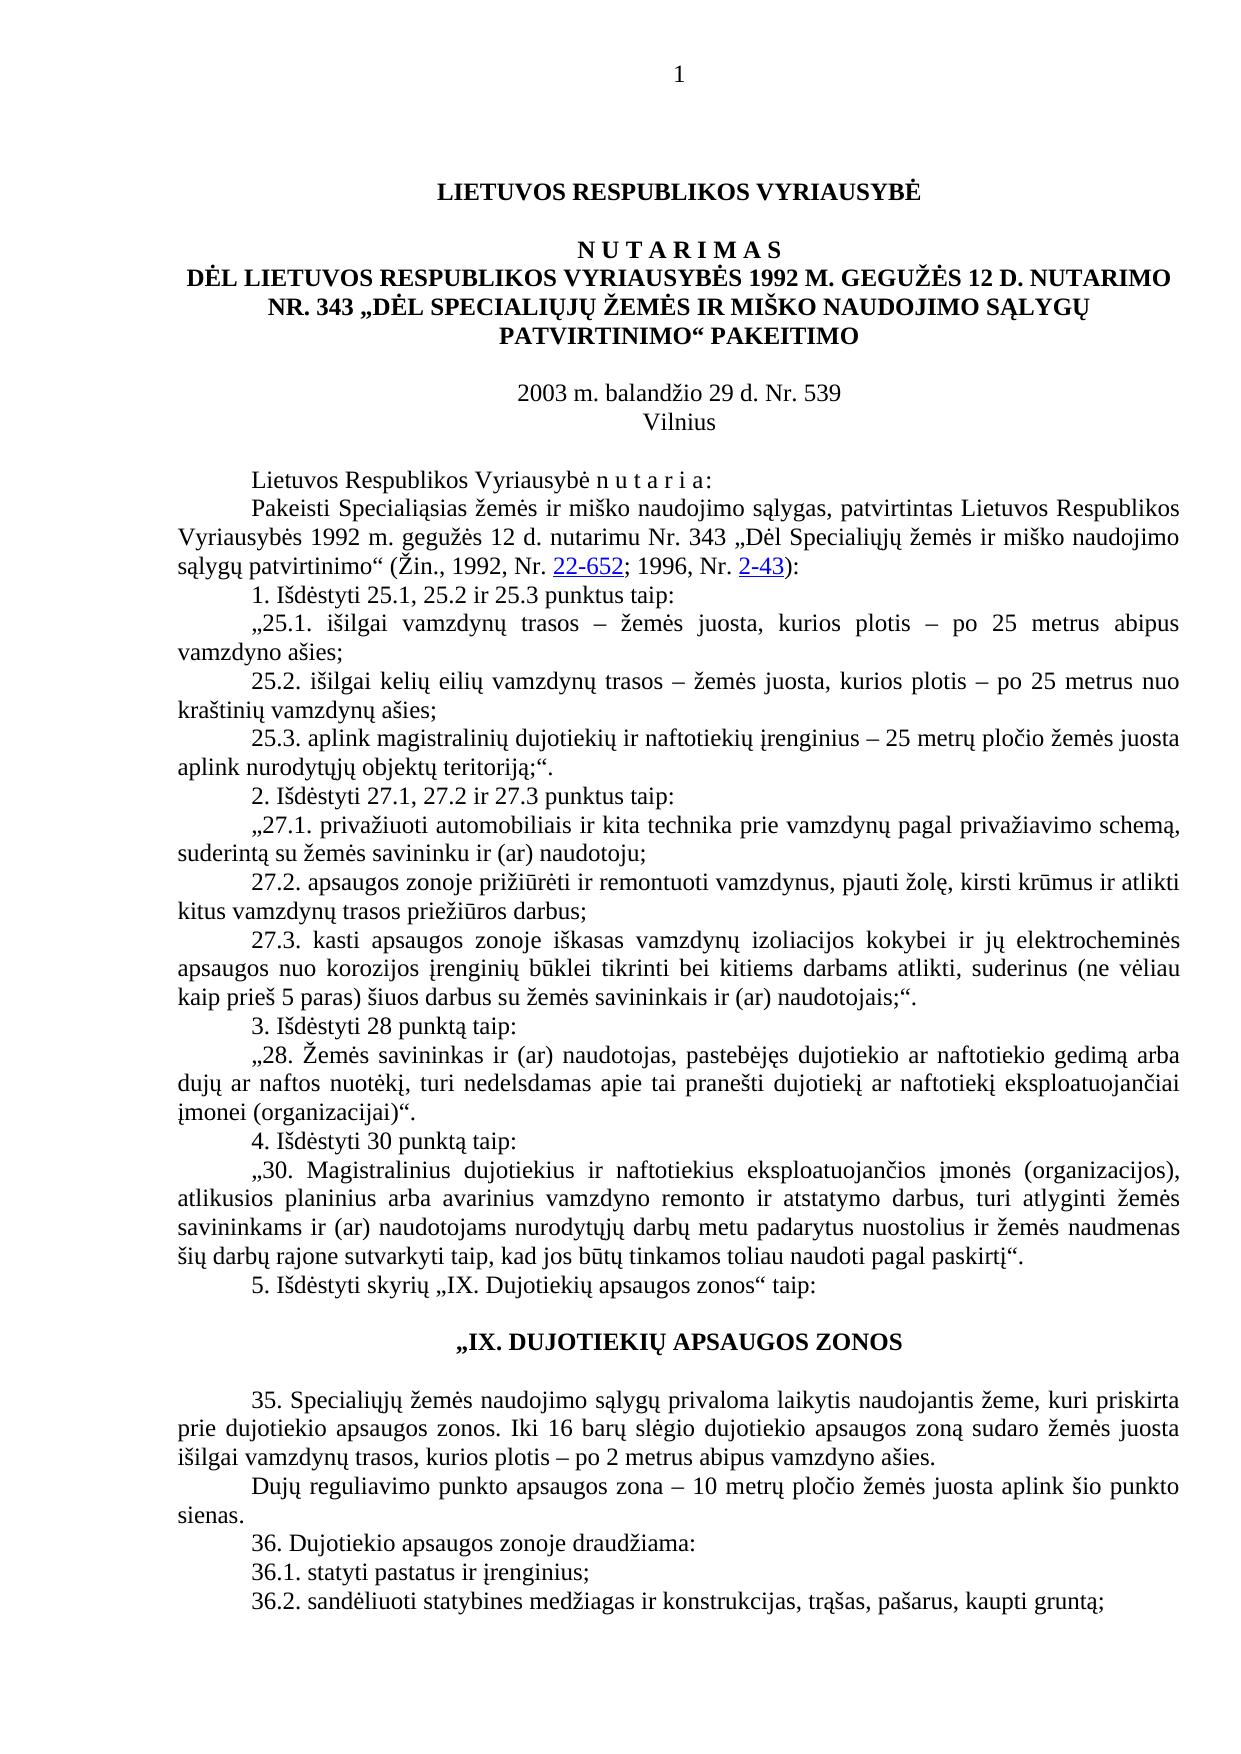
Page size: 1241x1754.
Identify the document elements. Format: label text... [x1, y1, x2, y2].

text 3. Išdėstyti 28 punktą taip: [177, 1011, 1181, 1040]
text 25.2. išilgai kelių eilių vamzdynų trasos – žemės juosta, kurios plotis – po 25 metrus nuo kraštinių vamzdynų ašies; [177, 666, 1181, 723]
text 27.2. apsaugos zonoje prižiūrėti ir remontuoti vamzdynus, pjauti žolę, kirsti krūmus ir atlikti kitus vamzdynų trasos priežiūros darbus; [177, 867, 1181, 925]
text LIETUVOS RESPUBLIKOS VYRIAUSYBĖ [177, 177, 1181, 206]
text 36. Dujotiekio apsaugos zonoje draudžiama: [177, 1528, 1181, 1557]
text 2003 m. balandžio 29 d. Nr. 539 [177, 378, 1181, 407]
text 5. Išdėstyti skyrių „IX. Dujotiekių apsaugos zonos“ taip: [177, 1270, 1181, 1298]
text Dujų reguliavimo punkto apsaugos zona – 10 metrų pločio žemės juosta aplink šio punkto sienas. [177, 1471, 1181, 1528]
text 2. Išdėstyti 27.1, 27.2 ir 27.3 punktus taip: [177, 781, 1181, 810]
text Vilnius [177, 407, 1181, 436]
text „27.1. privažiuoti automobiliais ir kita technika prie vamzdynų pagal privažiavimo schemą, suderintą su žemės savininku ir (ar) naudotoju; [177, 810, 1181, 867]
text Pakeisti Specialiąsias žemės ir miško naudojimo sąlygas, patvirtintas Lietuvos Respublikos Vyriausybės 1992 m. gegužės 12 d. nutarimu Nr. 343 „Dėl Specialiųjų žemės ir miško naudojimo sąlygų patvirtinimo“ (Žin., 1992, Nr. 22-652; 1996, Nr. 2-43): [177, 493, 1181, 580]
text 25.3. aplink magistralinių dujotiekių ir naftotiekių įrenginius – 25 metrų pločio žemės juosta aplink nurodytųjų objektų teritoriją;“. [177, 723, 1181, 781]
text 36.1. statyti pastatus ir įrenginius; [177, 1557, 1181, 1586]
text 35. Specialiųjų žemės naudojimo sąlygų privaloma laikytis naudojantis žeme, kuri priskirta prie dujotiekio apsaugos zonos. Iki 16 barų slėgio dujotiekio apsaugos zoną sudaro žemės juosta išilgai vamzdynų trasos, kurios plotis – po 2 metrus abipus vamzdyno ašies. [177, 1385, 1181, 1471]
text 4. Išdėstyti 30 punktą taip: [177, 1126, 1181, 1155]
text 27.3. kasti apsaugos zonoje iškasas vamzdynų izoliacijos kokybei ir jų elektrocheminės apsaugos nuo korozijos įrenginių būklei tikrinti bei kitiems darbams atlikti, suderinus (ne vėliau kaip prieš 5 paras) šiuos darbus su žemės savininkais ir (ar) naudotojais;“. [177, 925, 1181, 1011]
text „28. Žemės savininkas ir (ar) naudotojas, pastebėjęs dujotiekio ar naftotiekio gedimą arba dujų ar naftos nuotėkį, turi nedelsdamas apie tai pranešti dujotiekį ar naftotiekį eksploatuojančiai įmonei (organizacijai)“. [177, 1040, 1181, 1126]
text Lietuvos Respublikos Vyriausybė nutaria: [177, 465, 1181, 493]
text „25.1. išilgai vamzdynų trasos – žemės juosta, kurios plotis – po 25 metrus abipus vamzdyno ašies; [177, 608, 1181, 666]
text N U T A R I M A S [177, 235, 1181, 263]
text 36.2. sandėliuoti statybines medžiagas ir konstrukcijas, trąšas, pašarus, kaupti gruntą; [177, 1586, 1181, 1615]
text „30. Magistralinius dujotiekius ir naftotiekius eksploatuojančios įmonės (organizacijos), atlikusios planinius arba avarinius vamzdyno remonto ir atstatymo darbus, turi atlyginti žemės savininkams ir (ar) naudotojams nurodytųjų darbų metu padarytus nuostolius ir žemės naudmenas šių darbų rajone sutvarkyti taip, kad jos būtų tinkamos toliau naudoti pagal paskirtį“. [177, 1155, 1181, 1270]
text 1. Išdėstyti 25.1, 25.2 ir 25.3 punktus taip: [177, 580, 1181, 608]
text „IX. DUJOTIEKIŲ APSAUGOS ZONOS [177, 1327, 1181, 1356]
text DĖL LIETUVOS RESPUBLIKOS VYRIAUSYBĖS 1992 M. GEGUŽĖS 12 D. NUTARIMO NR. 343 „DĖL SPECIALIŲJŲ ŽEMĖS IR MIŠKO NAUDOJIMO SĄLYGŲ PATVIRTINIMO“ PAKEITIMO [177, 263, 1181, 350]
